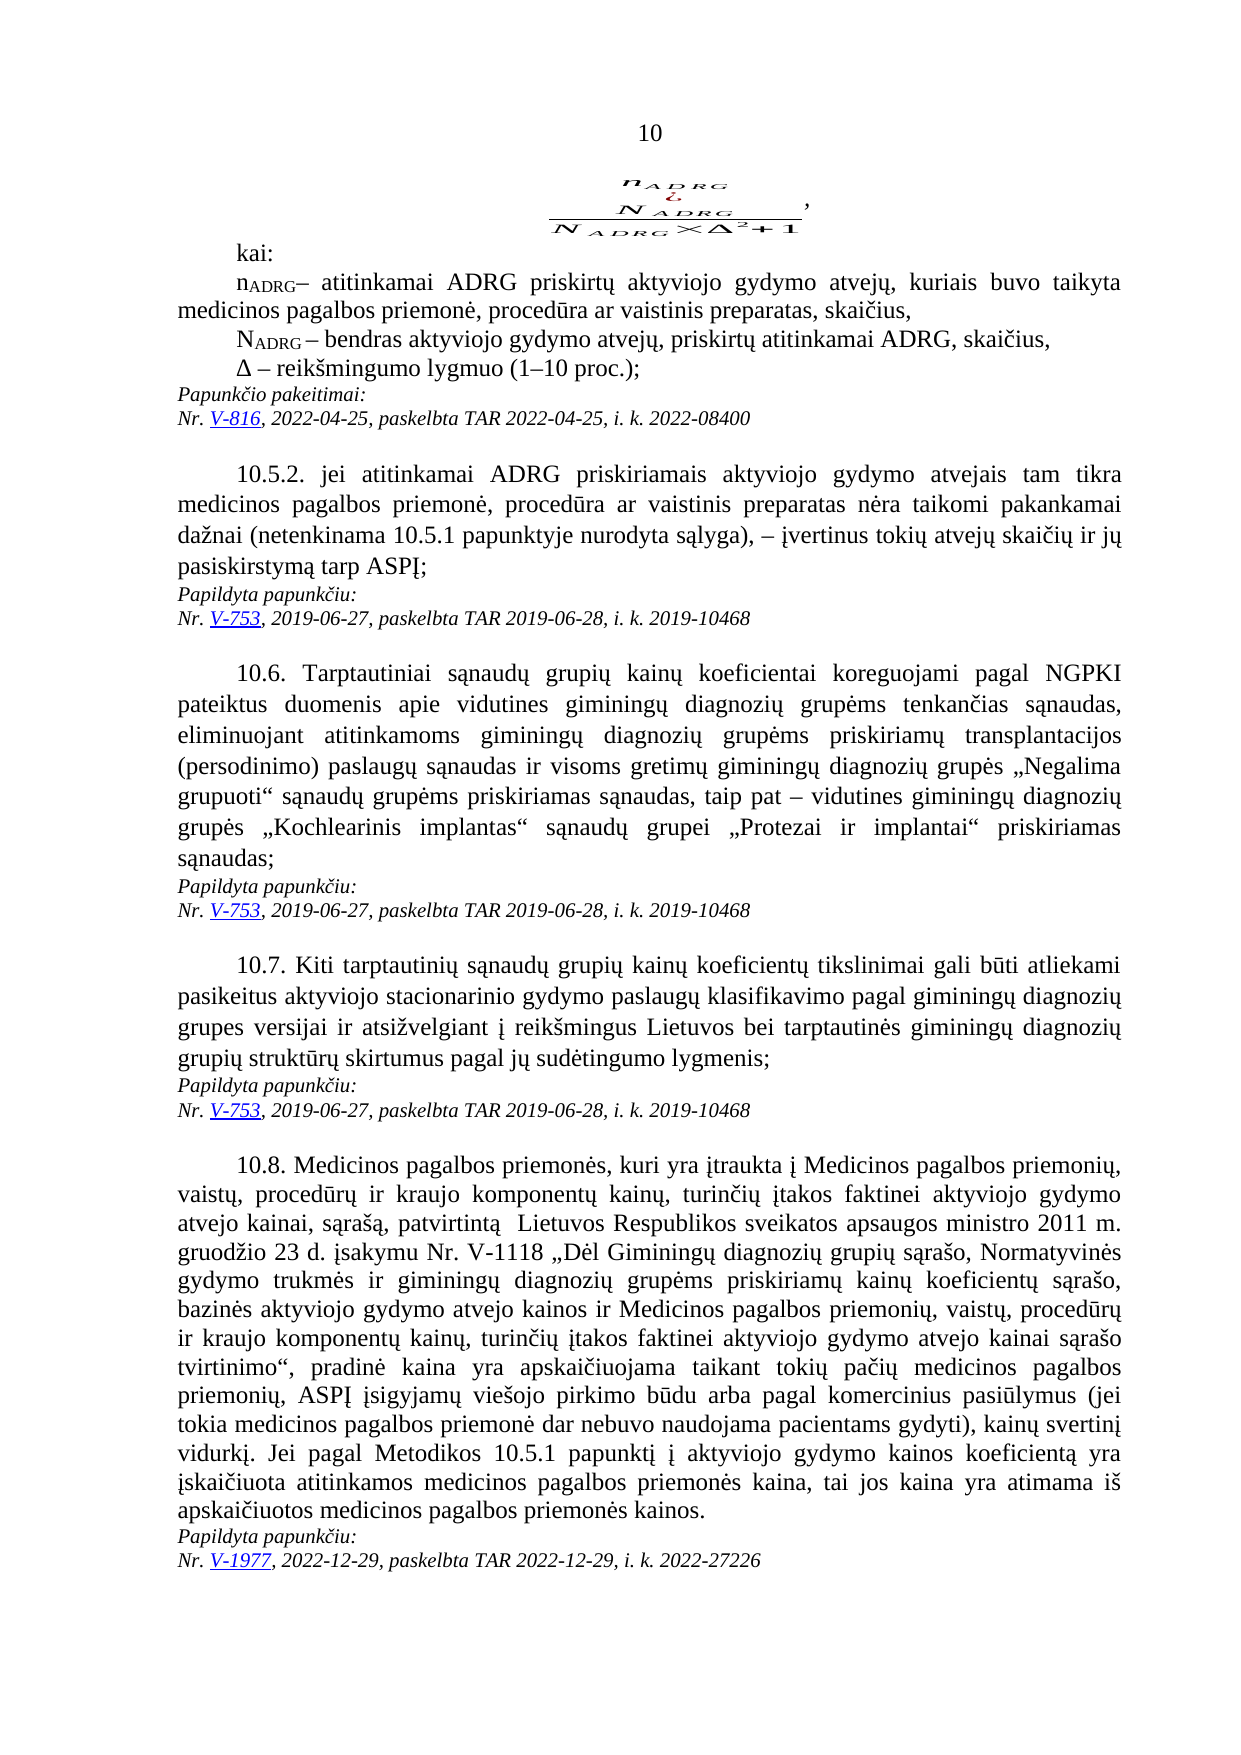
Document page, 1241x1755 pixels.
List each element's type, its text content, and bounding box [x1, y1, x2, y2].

text Papildyta papunkčiu: [177, 874, 1122, 898]
text Nr. V-753, 2019-06-27, paskelbta TAR 2019-06-28, i. k. 2019-10468 [177, 606, 1122, 630]
text Papunkčio pakeitimai: [177, 382, 1122, 406]
text Nr. V-816, 2022-04-25, paskelbta TAR 2022-04-25, i. k. 2022-08400 [177, 406, 1122, 430]
text 10.8. Medicinos pagalbos priemonės, kuri yra įtraukta į Medicinos pagalbos priemonių, vaistų, procedūrų ir kraujo komponentų kainų, turinčių įtakos faktinei aktyviojo gydymo atvejo kainai, sąrašą, patvirtintą Lietuvos Respublikos sveikatos apsaugos ministro 2011 m. gruodžio 23 d. įsakymu Nr. V-1118 „Dėl Giminingų diagnozių grupių sąrašo, Normatyvinės gydymo trukmės ir giminingų diagnozių grupėms priskiriamų kainų koeficientų sąrašo, bazinės aktyviojo gydymo atvejo kainos ir Medicinos pagalbos priemonių, vaistų, procedūrų ir kraujo komponentų kainų, turinčių įtakos faktinei aktyviojo gydymo atvejo kainai sąrašo tvirtinimo“, pradinė kaina yra apskaičiuojama taikant tokių pačių medicinos pagalbos priemonių, ASPĮ įsigyjamų viešojo pirkimo būdu arba pagal komercinius pasiūlymus (jei tokia medicinos pagalbos priemonė dar nebuvo naudojama pacientams gydyti), kainų svertinį vidurkį. Jei pagal Metodikos 10.5.1 papunktį į aktyviojo gydymo kainos koeficientą yra įskaičiuota atitinkamos medicinos pagalbos priemonės kaina, tai jos kaina yra atimama iš apskaičiuotos medicinos pagalbos priemonės kainos. [177, 1150, 1122, 1524]
text ∆ – reikšmingumo lygmuo (1–10 proc.); [177, 353, 1122, 382]
text 10.5.2. jei atitinkamai ADRG priskiriamais aktyviojo gydymo atvejais tam tikra medicinos pagalbos priemonė, procedūra ar vaistinis preparatas nėra taikomi pakankamai dažnai (netenkinama 10.5.1 papunktyje nurodyta sąlyga), – įvertinus tokių atvejų skaičių ir jų pasiskirstymą tarp ASPĮ; [177, 459, 1122, 580]
text Papildyta papunkčiu: [177, 1073, 1122, 1097]
text Nr. V-753, 2019-06-27, paskelbta TAR 2019-06-28, i. k. 2019-10468 [177, 898, 1122, 922]
text Papildyta papunkčiu: [177, 1524, 1122, 1548]
text 10.7. Kiti tarptautinių sąnaudų grupių kainų koeficientų tikslinimai gali būti atliekami pasikeitus aktyviojo stacionarinio gydymo paslaugų klasifikavimo pagal giminingų diagnozių grupes versijai ir atsižvelgiant į reikšmingus Lietuvos bei tarptautinės giminingų diagnozių grupių struktūrų skirtumus pagal jų sudėtingumo lygmenis; [177, 951, 1122, 1071]
text 10.6. Tarptautiniai sąnaudų grupių kainų koeficientai koreguojami pagal NGPKI pateiktus duomenis apie vidutines giminingų diagnozių grupėms tenkančias sąnaudas, eliminuojant atitinkamoms giminingų diagnozių grupėms priskiriamų transplantacijos (persodinimo) paslaugų sąnaudas ir visoms gretimų giminingų diagnozių grupės „Negalima grupuoti“ sąnaudų grupėms priskiriamas sąnaudas, taip pat – vidutines giminingų diagnozių grupės „Kochlearinis implantas“ sąnaudų grupei „Protezai ir implantai“ priskiriamas sąnaudas; [177, 658, 1122, 872]
text NADRG – bendras aktyviojo gydymo atvejų, priskirtų atitinkamai ADRG, skaičius, [177, 324, 1122, 353]
text nADRG– atitinkamai ADRG priskirtų aktyviojo gydymo atvejų, kuriais buvo taikyta medicinos pagalbos priemonė, procedūra ar vaistinis preparatas, skaičius, [177, 267, 1122, 324]
text Nr. V-753, 2019-06-27, paskelbta TAR 2019-06-28, i. k. 2019-10468 [177, 1097, 1122, 1122]
text , [177, 176, 1122, 238]
text Nr. V-1977, 2022-12-29, paskelbta TAR 2022-12-29, i. k. 2022-27226 [177, 1548, 1122, 1572]
text kai: [177, 238, 1122, 267]
text Papildyta papunkčiu: [177, 582, 1122, 606]
